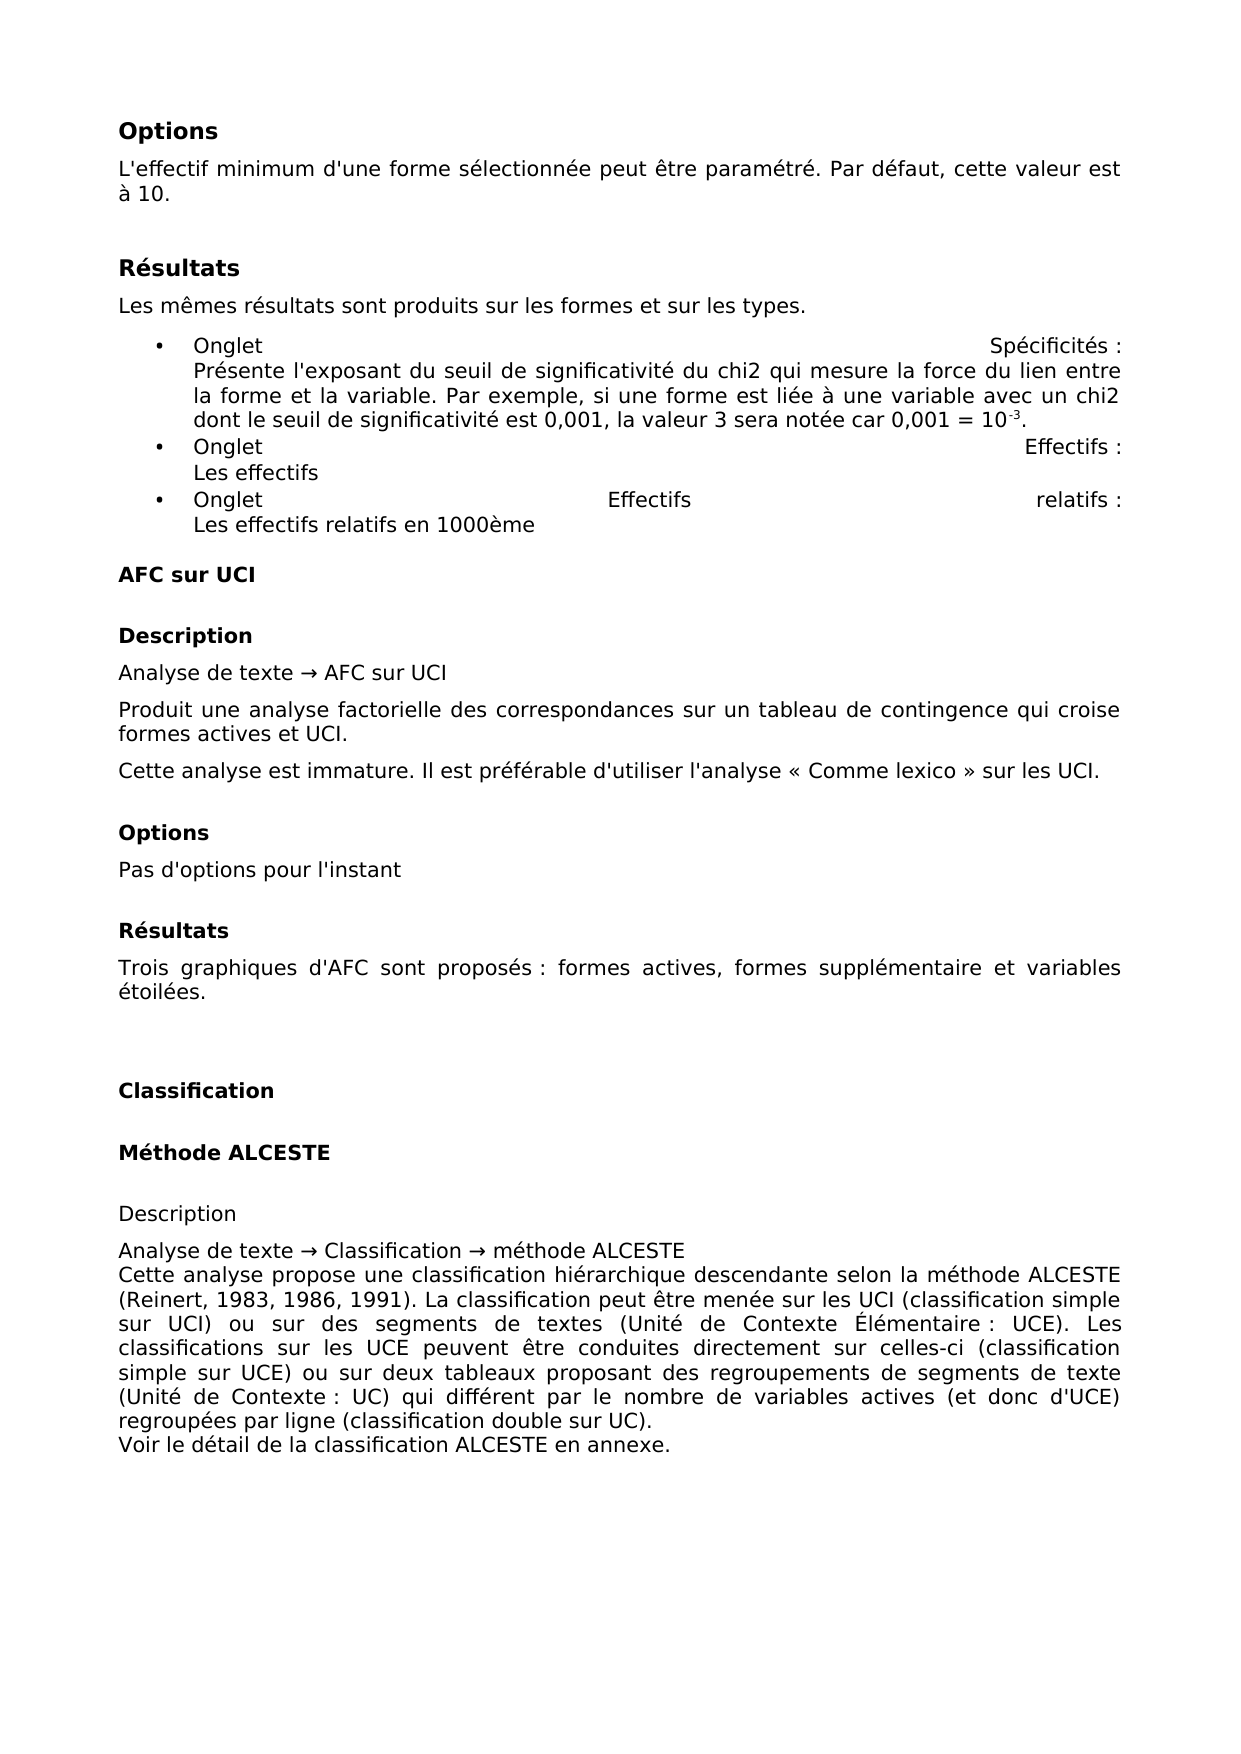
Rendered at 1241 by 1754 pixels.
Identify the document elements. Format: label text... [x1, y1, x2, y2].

text Analyse de texte → Classification → méthode ALCESTE [118, 1239, 1122, 1263]
text Pas d'options pour l'instant [118, 858, 1122, 882]
subtitle AFC sur UCI [118, 563, 1122, 587]
list Onglet Spécificités : Présente l'exposant du seuil de significativité du chi2 qui mesure la force du lien entre la forme et la variable. Par exemple, si une forme est liée à une variable avec un chi2 dont le seuil de significativité est 0,001, la valeur 3 sera notée car 0,001 = 10-3. [156, 331, 1122, 432]
text Les mêmes résultats sont produits sur les formes et sur les types. [118, 294, 1122, 318]
subtitle Classification [118, 1079, 1122, 1103]
text Analyse de texte → AFC sur UCI [118, 661, 1122, 686]
text Trois graphiques d'AFC sont proposés : formes actives, formes supplémentaire et variables étoilées. [118, 956, 1122, 1005]
subtitle Résultats [118, 919, 1122, 944]
subtitle Résultats [118, 255, 1122, 282]
list Onglet Effectifs relatifs : Les effectifs relatifs en 1000ème [156, 485, 1122, 538]
text Produit une analyse factorielle des correspondances sur un tableau de contingence qui croise formes actives et UCI. [118, 698, 1122, 747]
subtitle Description [118, 624, 1122, 649]
subtitle Description [118, 1202, 1122, 1227]
text Cette analyse propose une classification hiérarchique descendante selon la méthode ALCESTE (Reinert, 1983, 1986, 1991). La classification peut être menée sur les UCI (classification simple sur UCI) ou sur des segments de textes (Unité de Contexte Élémentaire : UCE). Les classifications sur les UCE peuvent être conduites directement sur celles-ci (classification simple sur UCE) ou sur deux tableaux proposant des regroupements de segments de texte (Unité de Contexte : UC) qui différent par le nombre de variables actives (et donc d'UCE) regroupées par ligne (classification double sur UC). [118, 1263, 1122, 1433]
list Onglet Effectifs : Les effectifs [156, 432, 1122, 485]
subtitle Méthode ALCESTE [118, 1141, 1122, 1165]
subtitle Options [118, 821, 1122, 845]
text L'effectif minimum d'une forme sélectionnée peut être paramétré. Par défaut, cette valeur est à 10. [118, 157, 1122, 206]
subtitle Options [118, 118, 1122, 145]
text Voir le détail de la classification ALCESTE en annexe. [118, 1433, 1122, 1458]
text Cette analyse est immature. Il est préférable d'utiliser l'analyse « Comme lexico » sur les UCI. [118, 759, 1122, 783]
